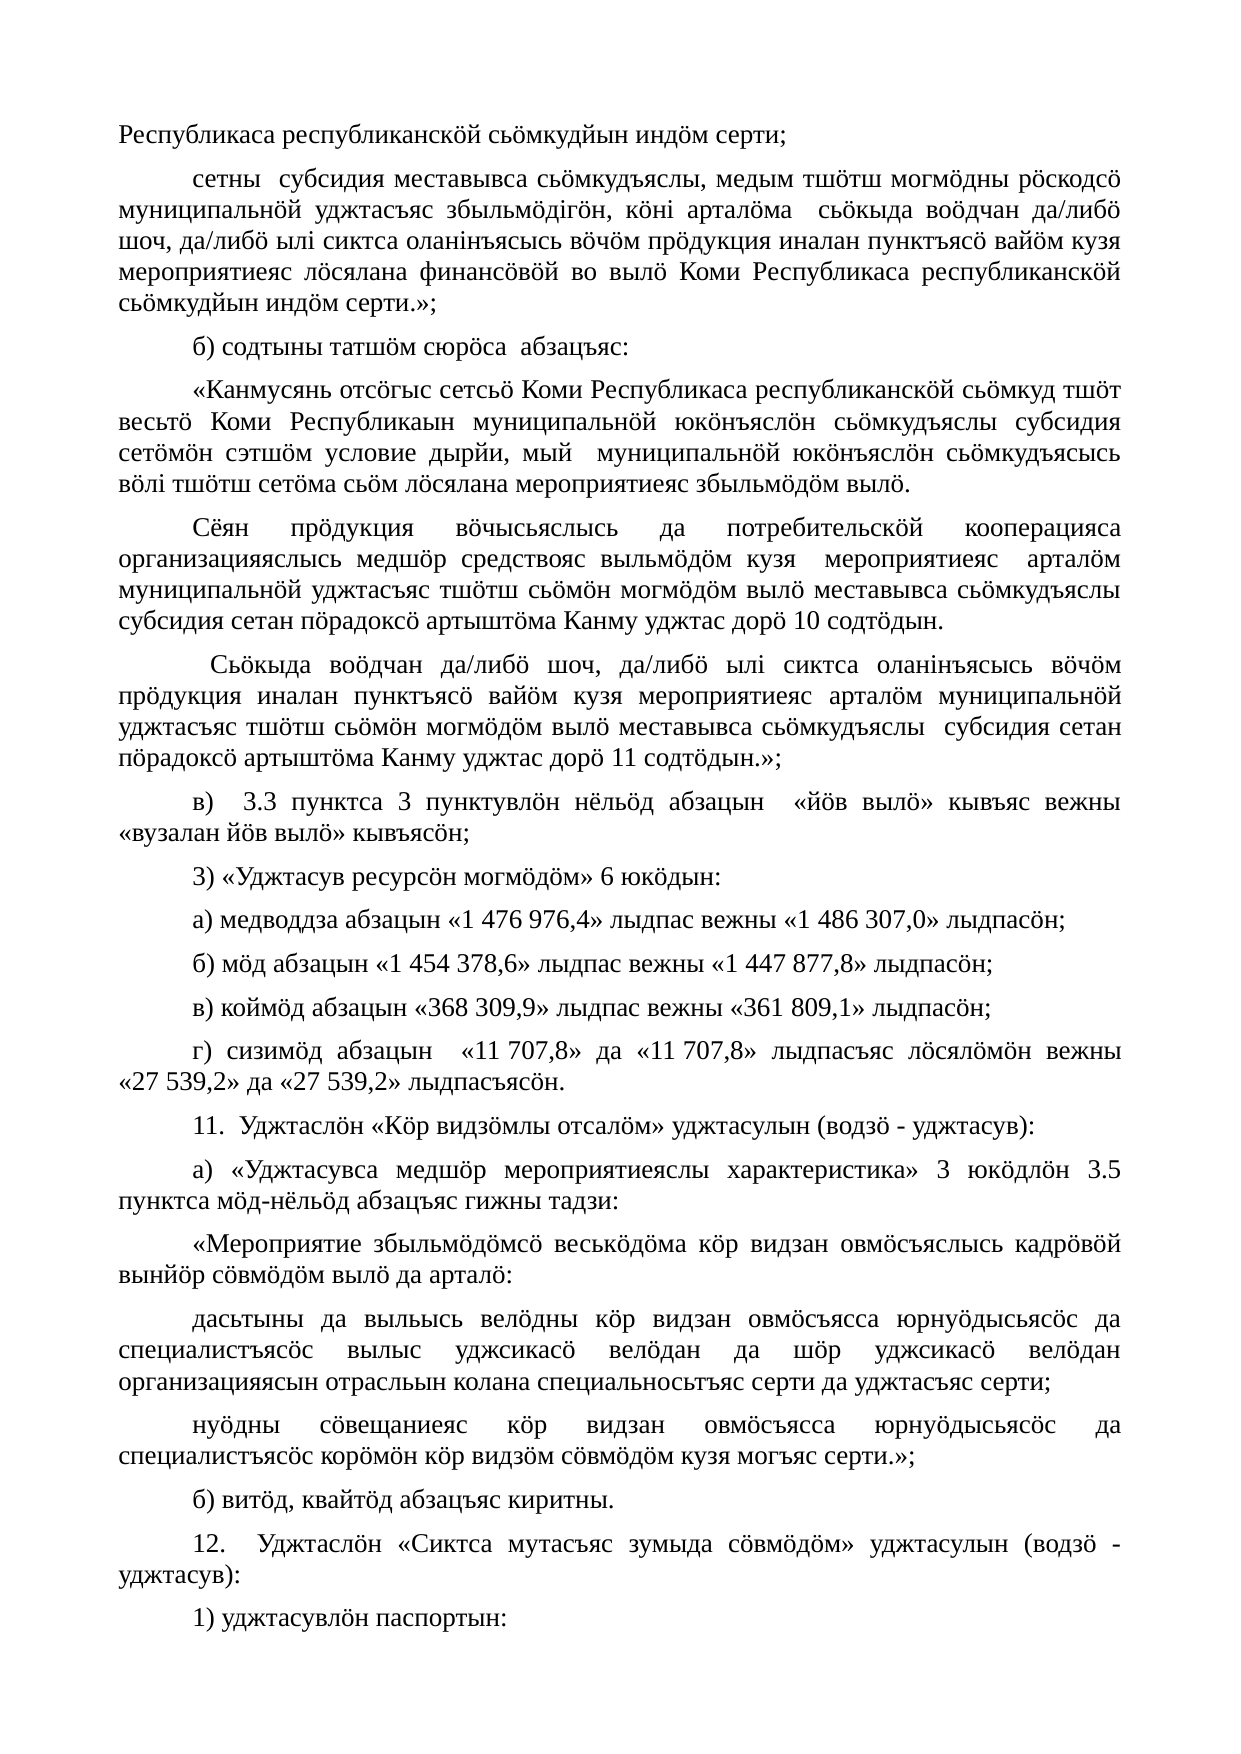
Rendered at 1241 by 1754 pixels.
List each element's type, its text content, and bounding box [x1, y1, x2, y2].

text нуӧдны сӧвещаниеяс кӧр видзан овмӧсъясса юрнуӧдысьясӧс да специалистъясӧс корӧмӧн кӧр видзӧм сӧвмӧдӧм кузя могъяс серти.»; [118, 1408, 1122, 1471]
text 3) «Уджтасув ресурсӧн могмӧдӧм» 6 юкӧдын: [118, 860, 1122, 891]
text «Мероприятие збыльмӧдӧмсӧ веськӧдӧма кӧр видзан овмӧсъяслысь кадрӧвӧй вынйӧр сӧвмӧдӧм вылӧ да арталӧ: [118, 1227, 1122, 1290]
text Сьӧкыда воӧдчан да/либӧ шоч, да/либӧ ылі сиктса оланінъясысь вӧчӧм прӧдукция иналан пунктъясӧ вайӧм кузя мероприятиеяс арталӧм муниципальнӧй уджтасъяс тшӧтш сьӧмӧн могмӧдӧм вылӧ меставывса сьӧмкудъяслы субсидия сетан пӧрадоксӧ артыштӧма Канму уджтас дорӧ 11 содтӧдын.»; [118, 648, 1122, 772]
text в) 3.3 пунктса 3 пунктувлӧн нёльӧд абзацын «йӧв вылӧ» кывъяс вежны «вузалан йӧв вылӧ» кывъясӧн; [118, 785, 1122, 847]
text в) коймӧд абзацын «368 309,9» лыдпас вежны «361 809,1» лыдпасӧн; [118, 991, 1122, 1022]
text Республикаса республиканскӧй сьӧмкудйын индӧм серти; [118, 118, 1122, 149]
text 12. Уджтаслӧн «Сиктса мутасъяс зумыда сӧвмӧдӧм» уджтасулын (водзӧ - уджтасув): [118, 1527, 1122, 1589]
text б) мӧд абзацын «1 454 378,6» лыдпас вежны «1 447 877,8» лыдпасӧн; [118, 947, 1122, 978]
text сетны субсидия меставывса сьӧмкудъяслы, медым тшӧтш могмӧдны рӧскодсӧ муниципальнӧй уджтасъяс збыльмӧдігӧн, кӧні арталӧма сьӧкыда воӧдчан да/либӧ шоч, да/либӧ ылі сиктса оланінъясысь вӧчӧм прӧдукция иналан пунктъясӧ вайӧм кузя мероприятиеяс лӧсялана финансӧвӧй во вылӧ Коми Республикаса республиканскӧй сьӧмкудйын индӧм серти.»; [118, 162, 1122, 317]
text б) витӧд, квайтӧд абзацъяс киритны. [118, 1483, 1122, 1514]
text а) медводдза абзацын «1 476 976,4» лыдпас вежны «1 486 307,0» лыдпасӧн; [118, 903, 1122, 934]
text г) сизимӧд абзацын «11 707,8» да «11 707,8» лыдпасъяс лӧсялӧмӧн вежны «27 539,2» да «27 539,2» лыдпасъясӧн. [118, 1034, 1122, 1097]
text «Канмусянь отсӧгыс сетсьӧ Коми Республикаса республиканскӧй сьӧмкуд тшӧт весьтӧ Коми Республикаын муниципальнӧй юкӧнъяслӧн сьӧмкудъяслы субсидия сетӧмӧн сэтшӧм условие дырйи, мый муниципальнӧй юкӧнъяслӧн сьӧмкудъясысь вӧлі тшӧтш сетӧма сьӧм лӧсялана мероприятиеяс збыльмӧдӧм вылӧ. [118, 374, 1122, 498]
text дасьтыны да выльысь велӧдны кӧр видзан овмӧсъясса юрнуӧдысьясӧс да специалистъясӧс вылыс уджсикасӧ велӧдан да шӧр уджсикасӧ велӧдан организацияясын отрасльын колана специальносьтъяс серти да уджтасъяс серти; [118, 1302, 1122, 1396]
text а) «Уджтасувса медшӧр мероприятиеяслы характеристика» 3 юкӧдлӧн 3.5 пунктса мӧд-нёльӧд абзацъяс гижны тадзи: [118, 1153, 1122, 1215]
text Сёян прӧдукция вӧчысьяслысь да потребительскӧй кооперацияса организацияяслысь медшӧр средствояс выльмӧдӧм кузя мероприятиеяс арталӧм муниципальнӧй уджтасъяс тшӧтш сьӧмӧн могмӧдӧм вылӧ меставывса сьӧмкудъяслы субсидия сетан пӧрадоксӧ артыштӧма Канму уджтас дорӧ 10 содтӧдын. [118, 511, 1122, 635]
text 11. Уджтаслӧн «Кӧр видзӧмлы отсалӧм» уджтасулын (водзӧ - уджтасув): [118, 1109, 1122, 1140]
text 1) уджтасувлӧн паспортын: [118, 1601, 1122, 1633]
text б) содтыны татшӧм сюрӧса абзацъяс: [118, 330, 1122, 361]
